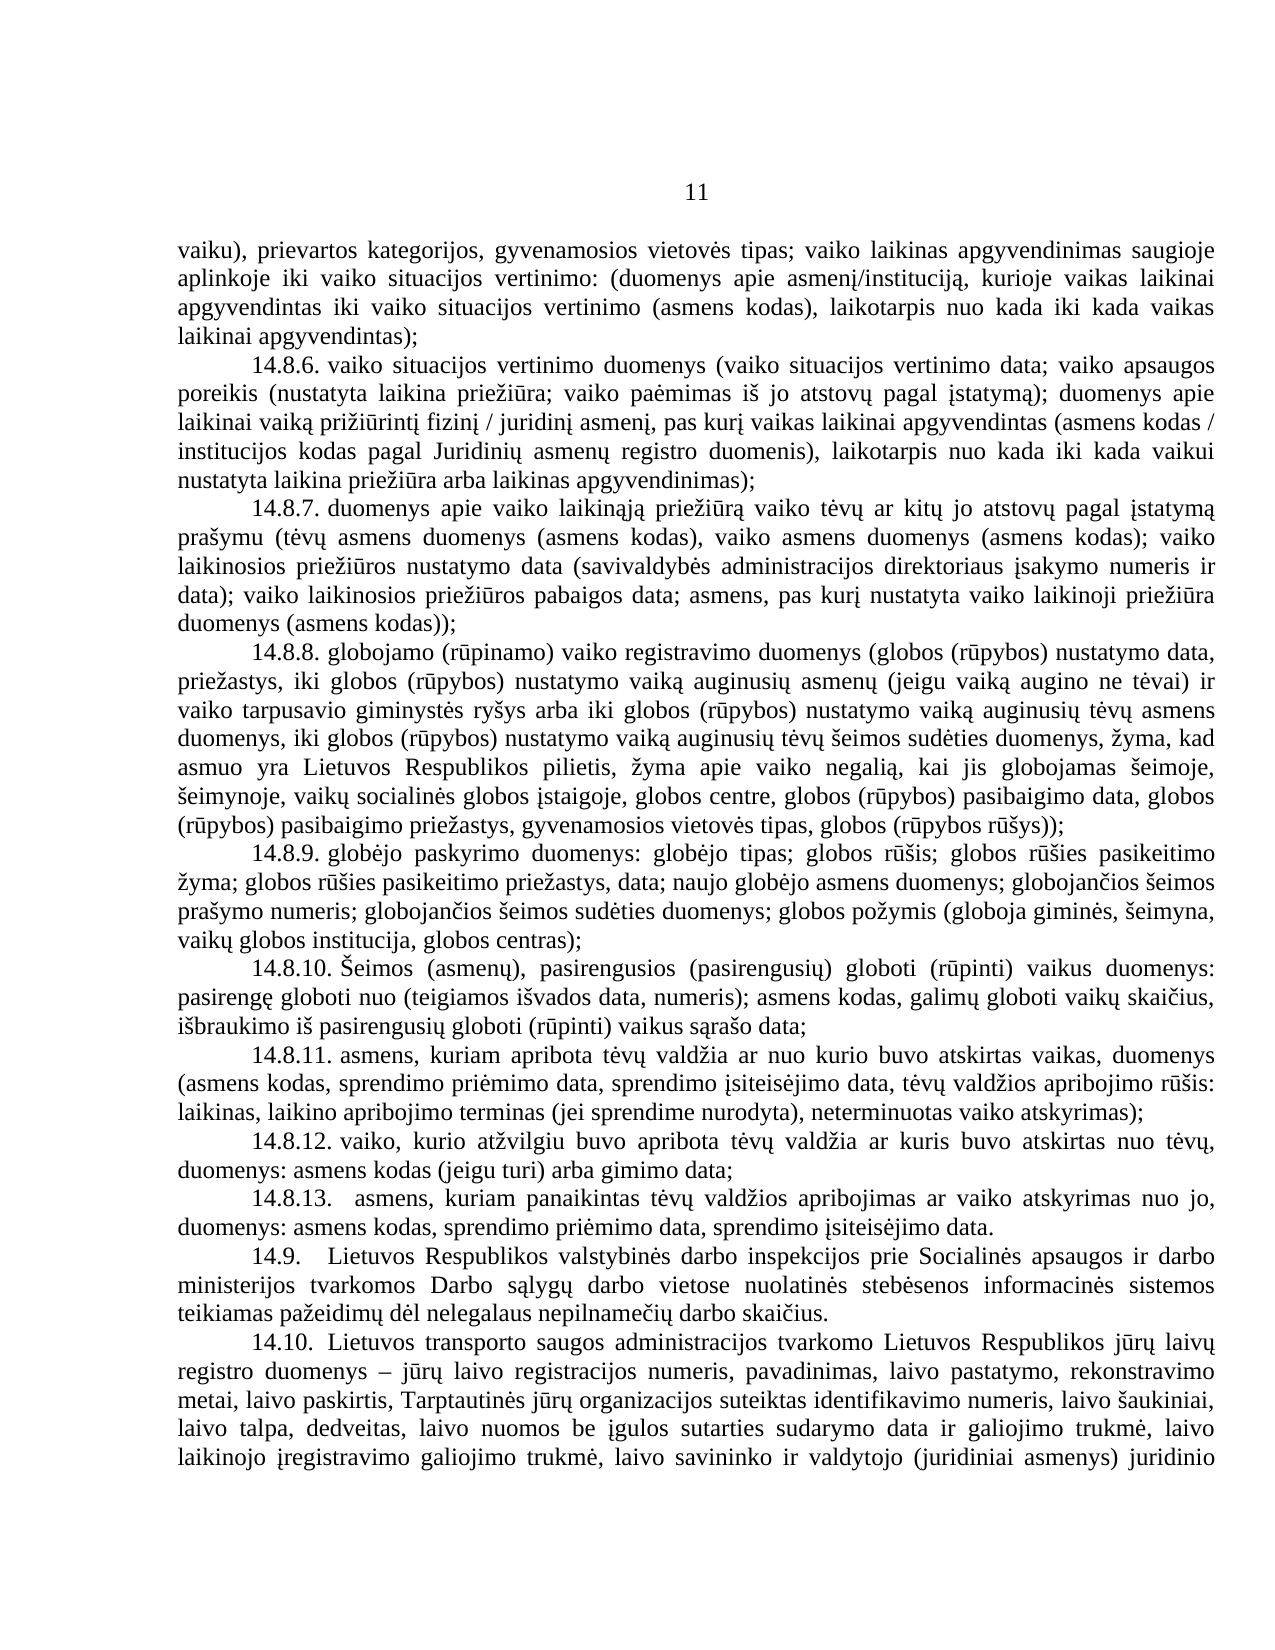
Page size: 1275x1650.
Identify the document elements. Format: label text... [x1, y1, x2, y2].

text 14.8.9. globėjo paskyrimo duomenys: globėjo tipas; globos rūšis; globos rūšies pasikeitimo žyma; globos rūšies pasikeitimo priežastys, data; naujo globėjo asmens duomenys; globojančios šeimos prašymo numeris; globojančios šeimos sudėties duomenys; globos požymis (globoja giminės, šeimyna, vaikų globos institucija, globos centras); [177, 838, 1216, 953]
text 14.8.7. duomenys apie vaiko laikinąją priežiūrą vaiko tėvų ar kitų jo atstovų pagal įstatymą prašymu (tėvų asmens duomenys (asmens kodas), vaiko asmens duomenys (asmens kodas); vaiko laikinosios priežiūros nustatymo data (savivaldybės administracijos direktoriaus įsakymo numeris ir data); vaiko laikinosios priežiūros pabaigos data; asmens, pas kurį nustatyta vaiko laikinoji priežiūra duomenys (asmens kodas)); [177, 493, 1216, 637]
text 14.8.12. vaiko, kurio atžvilgiu buvo apribota tėvų valdžia ar kuris buvo atskirtas nuo tėvų, duomenys: asmens kodas (jeigu turi) arba gimimo data; [177, 1126, 1216, 1183]
text 14.8.10. Šeimos (asmenų), pasirengusios (pasirengusių) globoti (rūpinti) vaikus duomenys: pasirengę globoti nuo (teigiamos išvados data, numeris); asmens kodas, galimų globoti vaikų skaičius, išbraukimo iš pasirengusių globoti (rūpinti) vaikus sąrašo data; [177, 953, 1216, 1040]
text 14.10. Lietuvos transporto saugos administracijos tvarkomo Lietuvos Respublikos jūrų laivų registro duomenys – jūrų laivo registracijos numeris, pavadinimas, laivo pastatymo, rekonstravimo metai, laivo paskirtis, Tarptautinės jūrų organizacijos suteiktas identifikavimo numeris, laivo šaukiniai, laivo talpa, dedveitas, laivo nuomos be įgulos sutarties sudarymo data ir galiojimo trukmė, laivo laikinojo įregistravimo galiojimo trukmė, laivo savininko ir valdytojo (juridiniai asmenys) juridinio [177, 1327, 1216, 1471]
text 14.9. Lietuvos Respublikos valstybinės darbo inspekcijos prie Socialinės apsaugos ir darbo ministerijos tvarkomos Darbo sąlygų darbo vietose nuolatinės stebėsenos informacinės sistemos teikiamas pažeidimų dėl nelegalaus nepilnamečių darbo skaičius. [177, 1241, 1216, 1327]
text 14.8.6. vaiko situacijos vertinimo duomenys (vaiko situacijos vertinimo data; vaiko apsaugos poreikis (nustatyta laikina priežiūra; vaiko paėmimas iš jo atstovų pagal įstatymą); duomenys apie laikinai vaiką prižiūrintį fizinį / juridinį asmenį, pas kurį vaikas laikinai apgyvendintas (asmens kodas / institucijos kodas pagal Juridinių asmenų registro duomenis), laikotarpis nuo kada iki kada vaikui nustatyta laikina priežiūra arba laikinas apgyvendinimas); [177, 350, 1216, 493]
text 14.8.13. asmens, kuriam panaikintas tėvų valdžios apribojimas ar vaiko atskyrimas nuo jo, duomenys: asmens kodas, sprendimo priėmimo data, sprendimo įsiteisėjimo data. [177, 1183, 1216, 1241]
text 14.8.11. asmens, kuriam apribota tėvų valdžia ar nuo kurio buvo atskirtas vaikas, duomenys (asmens kodas, sprendimo priėmimo data, sprendimo įsiteisėjimo data, tėvų valdžios apribojimo rūšis: laikinas, laikino apribojimo terminas (jei sprendime nurodyta), neterminuotas vaiko atskyrimas); [177, 1040, 1216, 1126]
text vaiku), prievartos kategorijos, gyvenamosios vietovės tipas; vaiko laikinas apgyvendinimas saugioje aplinkoje iki vaiko situacijos vertinimo: (duomenys apie asmenį/instituciją, kurioje vaikas laikinai apgyvendintas iki vaiko situacijos vertinimo (asmens kodas), laikotarpis nuo kada iki kada vaikas laikinai apgyvendintas); [177, 235, 1216, 350]
text 14.8.8. globojamo (rūpinamo) vaiko registravimo duomenys (globos (rūpybos) nustatymo data, priežastys, iki globos (rūpybos) nustatymo vaiką auginusių asmenų (jeigu vaiką augino ne tėvai) ir vaiko tarpusavio giminystės ryšys arba iki globos (rūpybos) nustatymo vaiką auginusių tėvų asmens duomenys, iki globos (rūpybos) nustatymo vaiką auginusių tėvų šeimos sudėties duomenys, žyma, kad asmuo yra Lietuvos Respublikos pilietis, žyma apie vaiko negalią, kai jis globojamas šeimoje, šeimynoje, vaikų socialinės globos įstaigoje, globos centre, globos (rūpybos) pasibaigimo data, globos (rūpybos) pasibaigimo priežastys, gyvenamosios vietovės tipas, globos (rūpybos rūšys)); [177, 637, 1216, 838]
